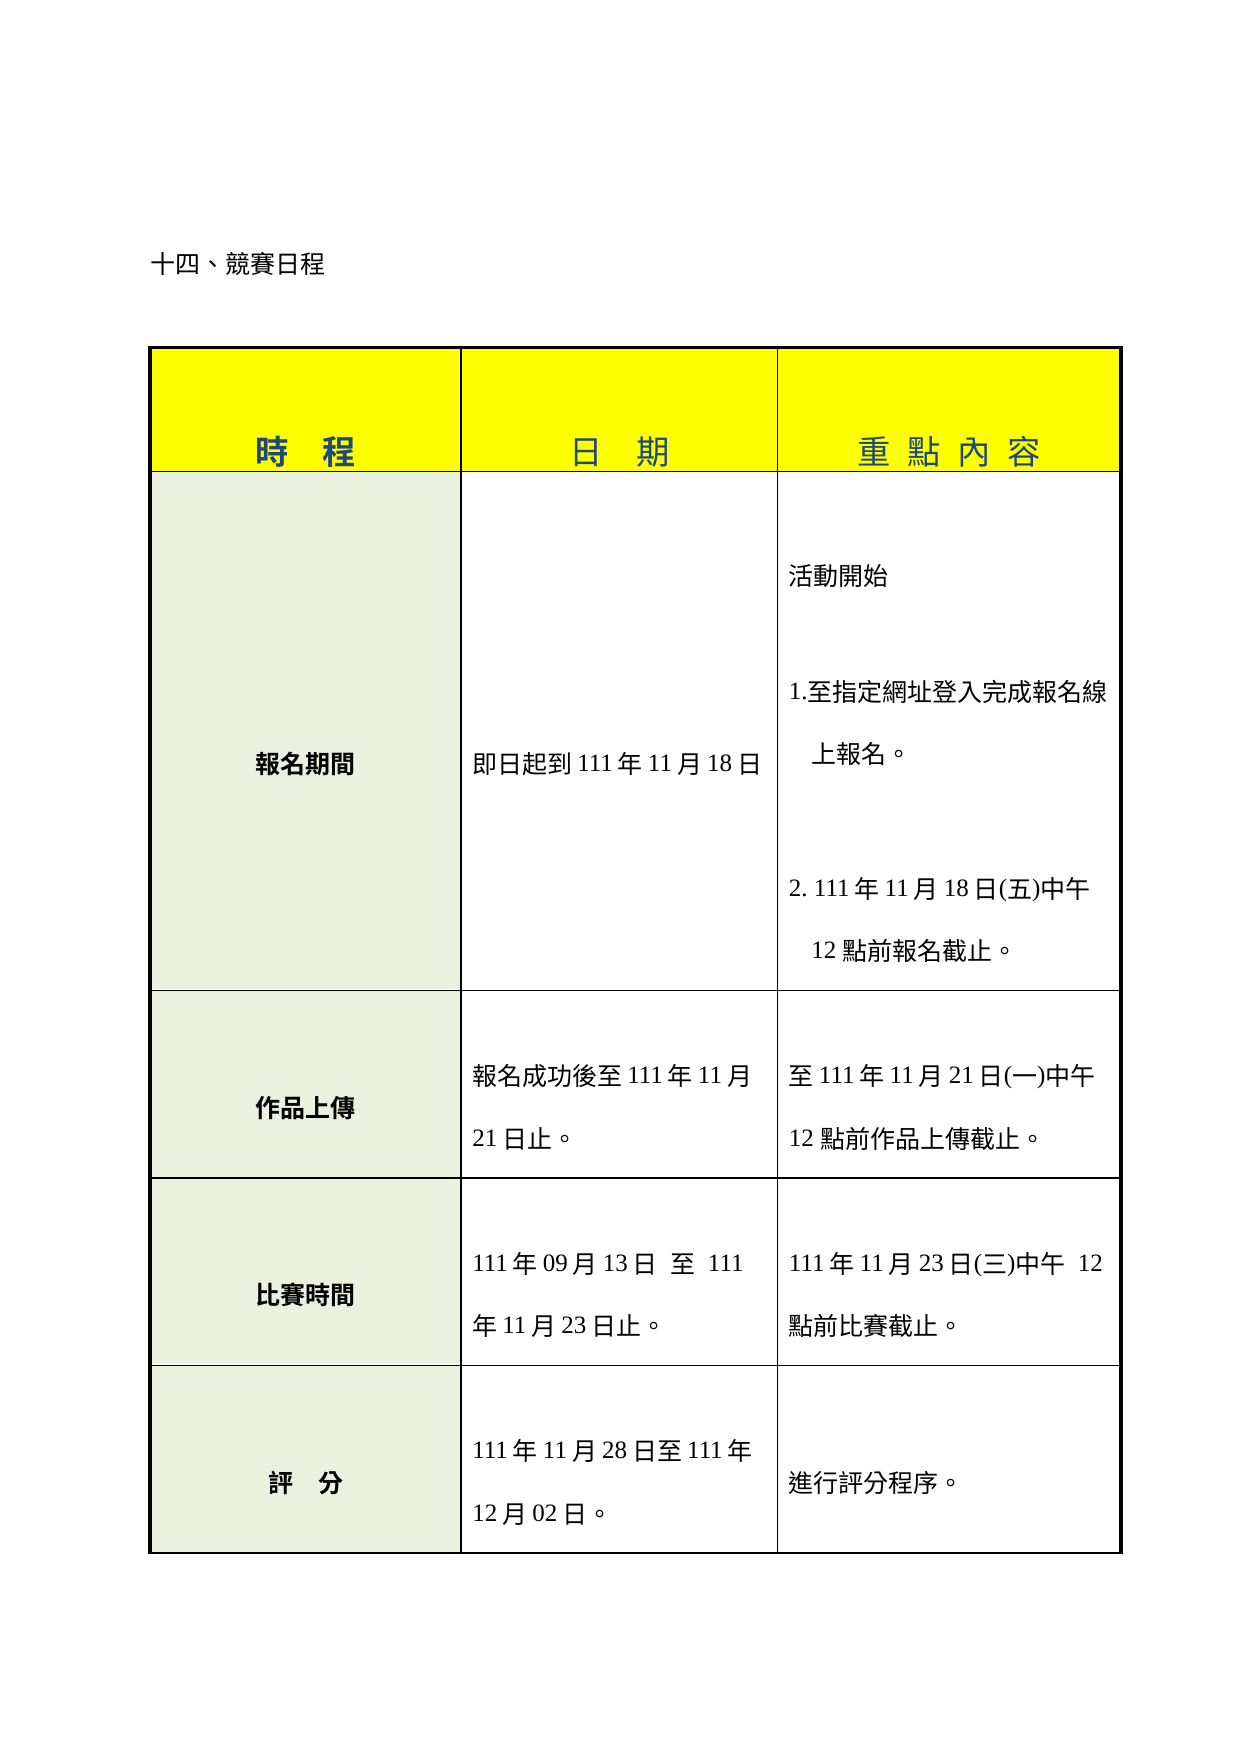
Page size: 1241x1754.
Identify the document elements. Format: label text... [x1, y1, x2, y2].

table_cell 111年11月28日至111年12月02日。 [462, 1366, 777, 1552]
table_cell 111年11月23日(三)中午 12 點前比賽截止。 [778, 1179, 1119, 1364]
table_cell 評 分 [152, 1366, 460, 1552]
table_cell 報名期間 [152, 472, 460, 989]
table_cell 作品上傳 [152, 991, 460, 1177]
table_cell 進行評分程序。 [778, 1366, 1119, 1552]
table_cell 活動開始 1.至指定網址登入完成報名線上報名。 2. 111年11月18日(五)中午 12 點前報名截止。 [778, 472, 1119, 989]
text 十四、競賽日程 [150, 221, 1107, 283]
table_header 時 程 [152, 349, 460, 471]
table_cell 111年09月13日 至 111年11月23日止。 [462, 1179, 777, 1364]
table_cell 即日起到111年11月18日 [462, 472, 777, 989]
table_header 重 點 內 容 [778, 349, 1119, 471]
table_header 日 期 [462, 349, 777, 471]
table_cell 至111年11月21日(一)中午 12 點前作品上傳截止。 [778, 991, 1119, 1177]
table_cell 報名成功後至111年11月21日止。 [462, 991, 777, 1177]
table_cell 比賽時間 [152, 1179, 460, 1364]
